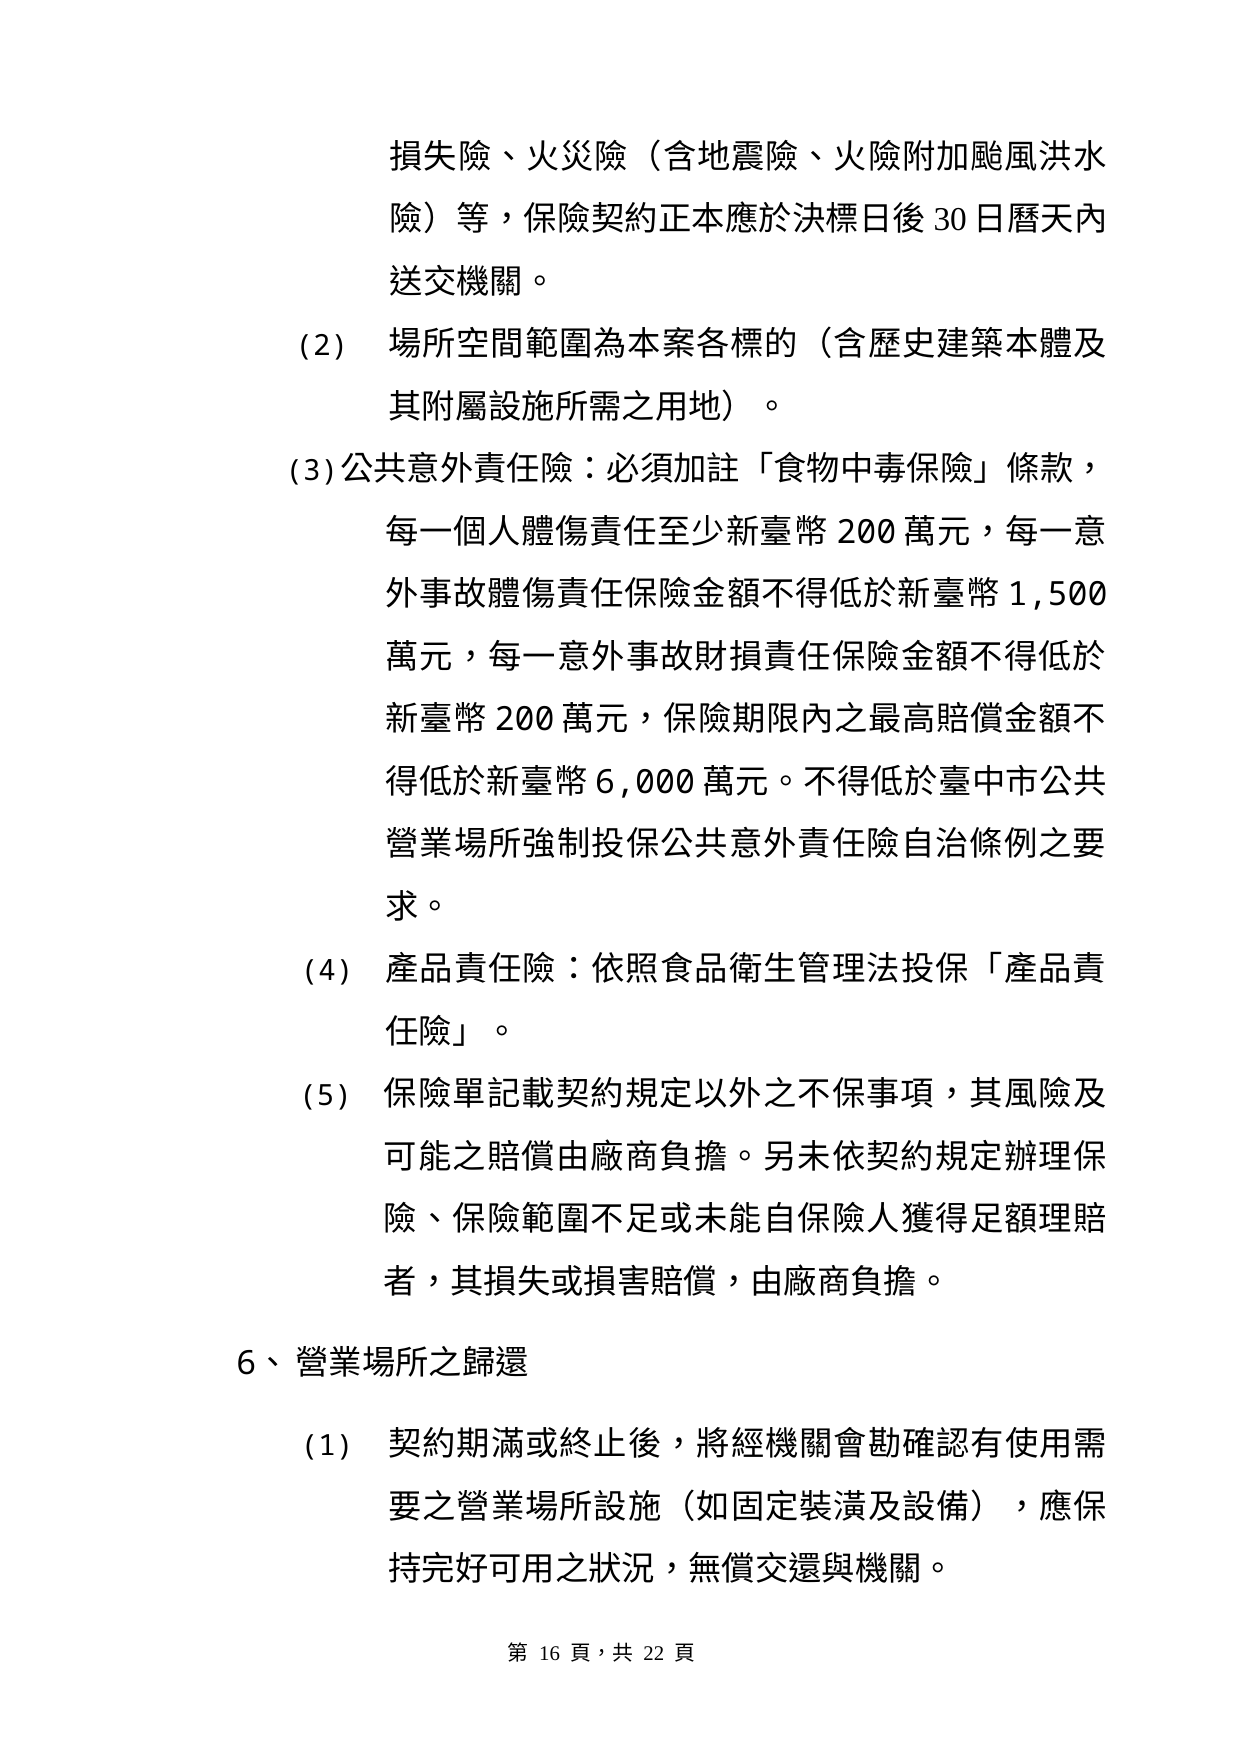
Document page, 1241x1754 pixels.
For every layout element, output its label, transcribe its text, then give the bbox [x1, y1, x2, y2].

list 保險單記載契約規定以外之不保事項，其風險及可能之賠償由廠商負擔。另未依契約規定辦理保險、保險範圍不足或未能自保險人獲得足額理賠者，其損失或損害賠償，由廠商負擔。 [299, 1050, 1107, 1300]
list 營業場所之歸還 [236, 1318, 1107, 1381]
list 場所空間範圍為本案各標的（含歷史建築本體及其附屬設施所需之用地）。 [295, 300, 1107, 425]
list 損失險、火災險（含地震險、火險附加颱風洪水險）等，保險契約正本應於決標日後30日曆天內送交機關。 [290, 112, 1107, 300]
list 公共意外責任險：必須加註「食物中毒保險」條款，每一個人體傷責任至少新臺幣200萬元，每一意外事故體傷責任保險金額不得低於新臺幣1,500萬元，每一意外事故財損責任保險金額不得低於新臺幣200萬元，保險期限內之最高賠償金額不得低於新臺幣6,000萬元。不得低於臺中市公共營業場所強制投保公共意外責任險自治條例之要求。 [285, 425, 1107, 925]
list 產品責任險：依照食品衛生管理法投保「產品責任險」。 [301, 925, 1107, 1050]
list 契約期滿或終止後，將經機關會勘確認有使用需要之營業場所設施（如固定裝潢及設備），應保持完好可用之狀況，無償交還與機關。 [301, 1400, 1107, 1587]
